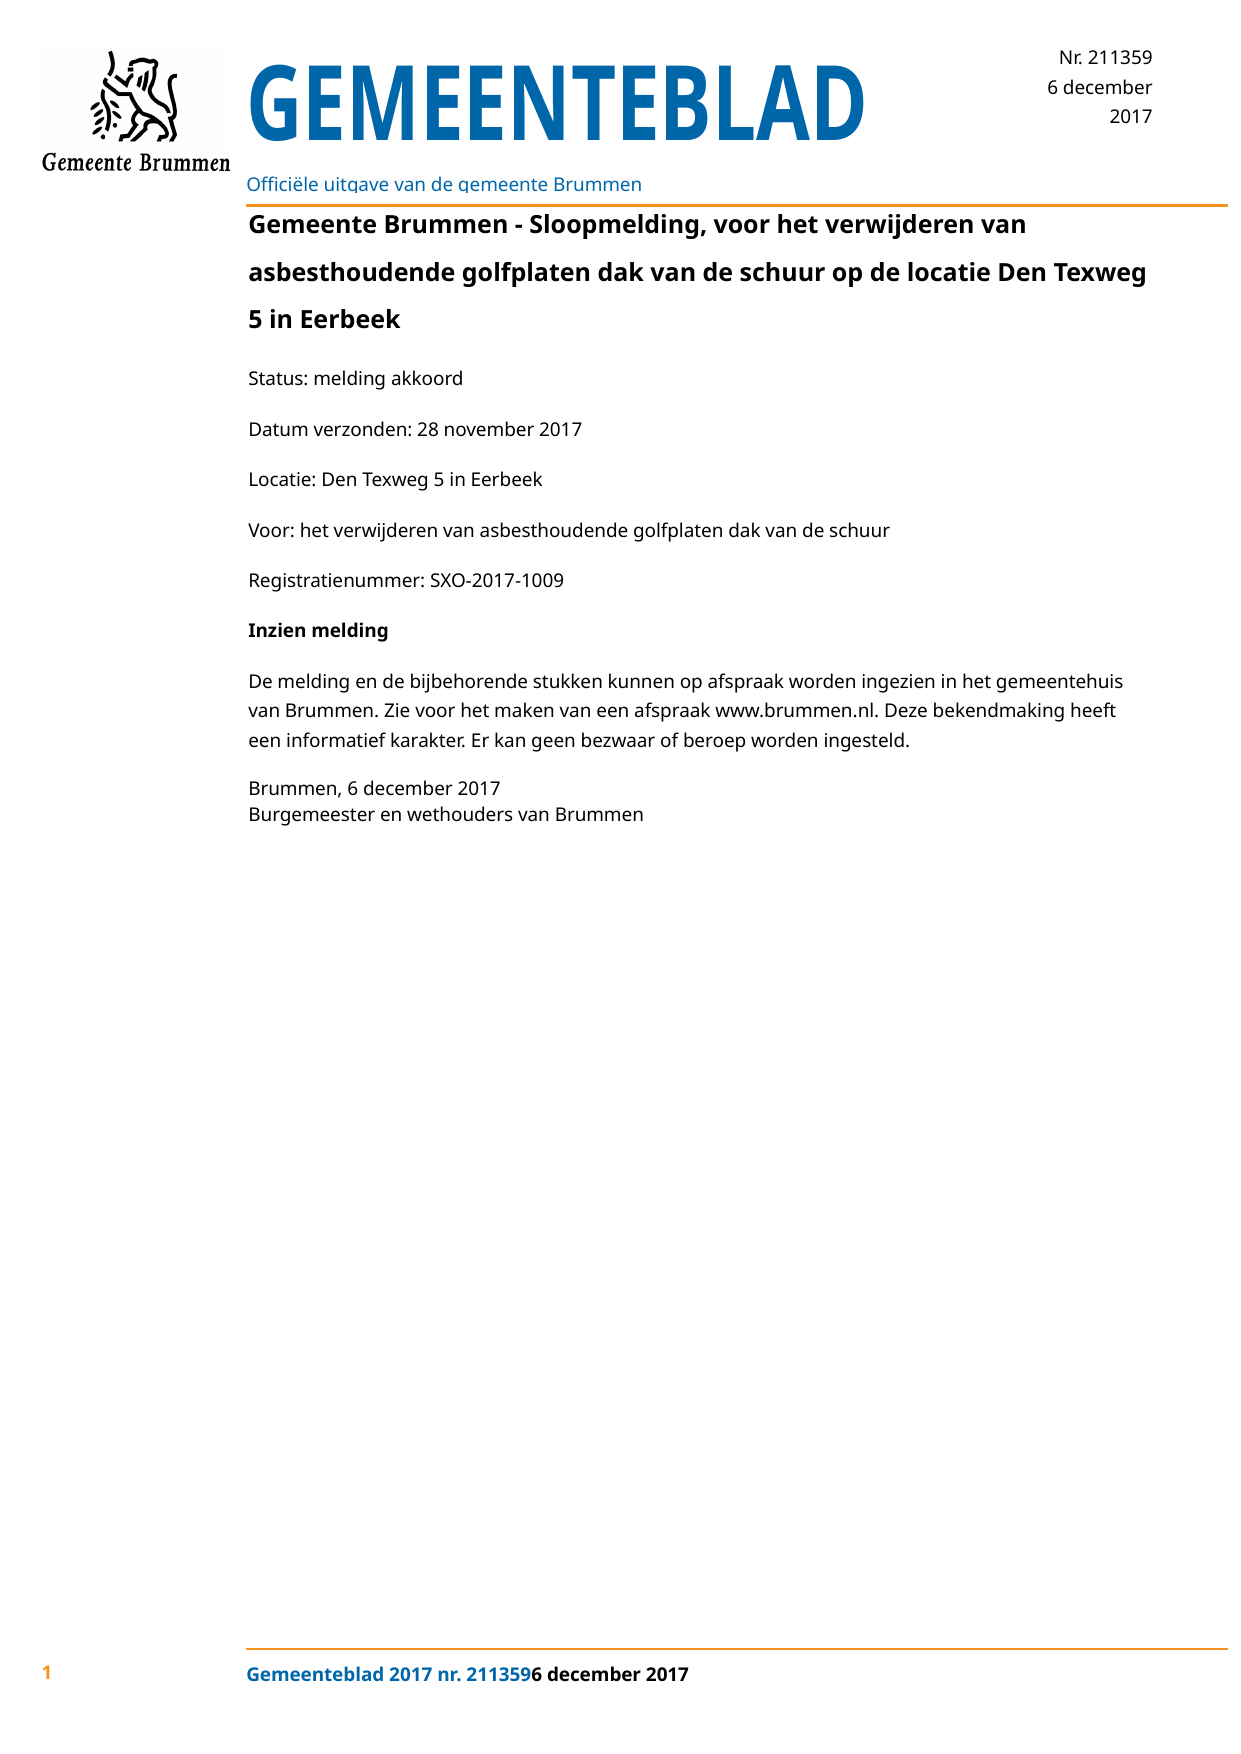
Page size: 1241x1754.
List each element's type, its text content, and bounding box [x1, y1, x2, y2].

text Gemeente Brummen - Sloopmelding, voor het verwijderen van asbesthoudende golfplaten dak van de schuur op de locatie Den Texweg 5 in Eerbeek [248, 207, 1152, 336]
text Brummen, 6 december 2017 [248, 775, 1152, 801]
text Voor: het verwijderen van asbesthoudende golfplaten dak van de schuur [248, 517, 1152, 542]
text Datum verzonden: 28 november 2017 [248, 416, 1152, 442]
text De melding en de bijbehorende stukken kunnen op afspraak worden ingezien in het gemeentehuis van Brummen. Zie voor het maken van een afspraak www.brummen.nl. Deze bekendmaking heeft een informatief karakter. Er kan geen bezwaar of beroep worden ingesteld. [248, 668, 1152, 753]
text Inzien melding [248, 618, 1152, 643]
text Status: melding akkoord [248, 366, 1152, 391]
picture [41, 47, 231, 172]
text Registratienummer: SXO-2017-1009 [248, 567, 1152, 593]
text Burgemeester en wethouders van Brummen [248, 801, 1152, 826]
text Locatie: Den Texweg 5 in Eerbeek [248, 466, 1152, 492]
